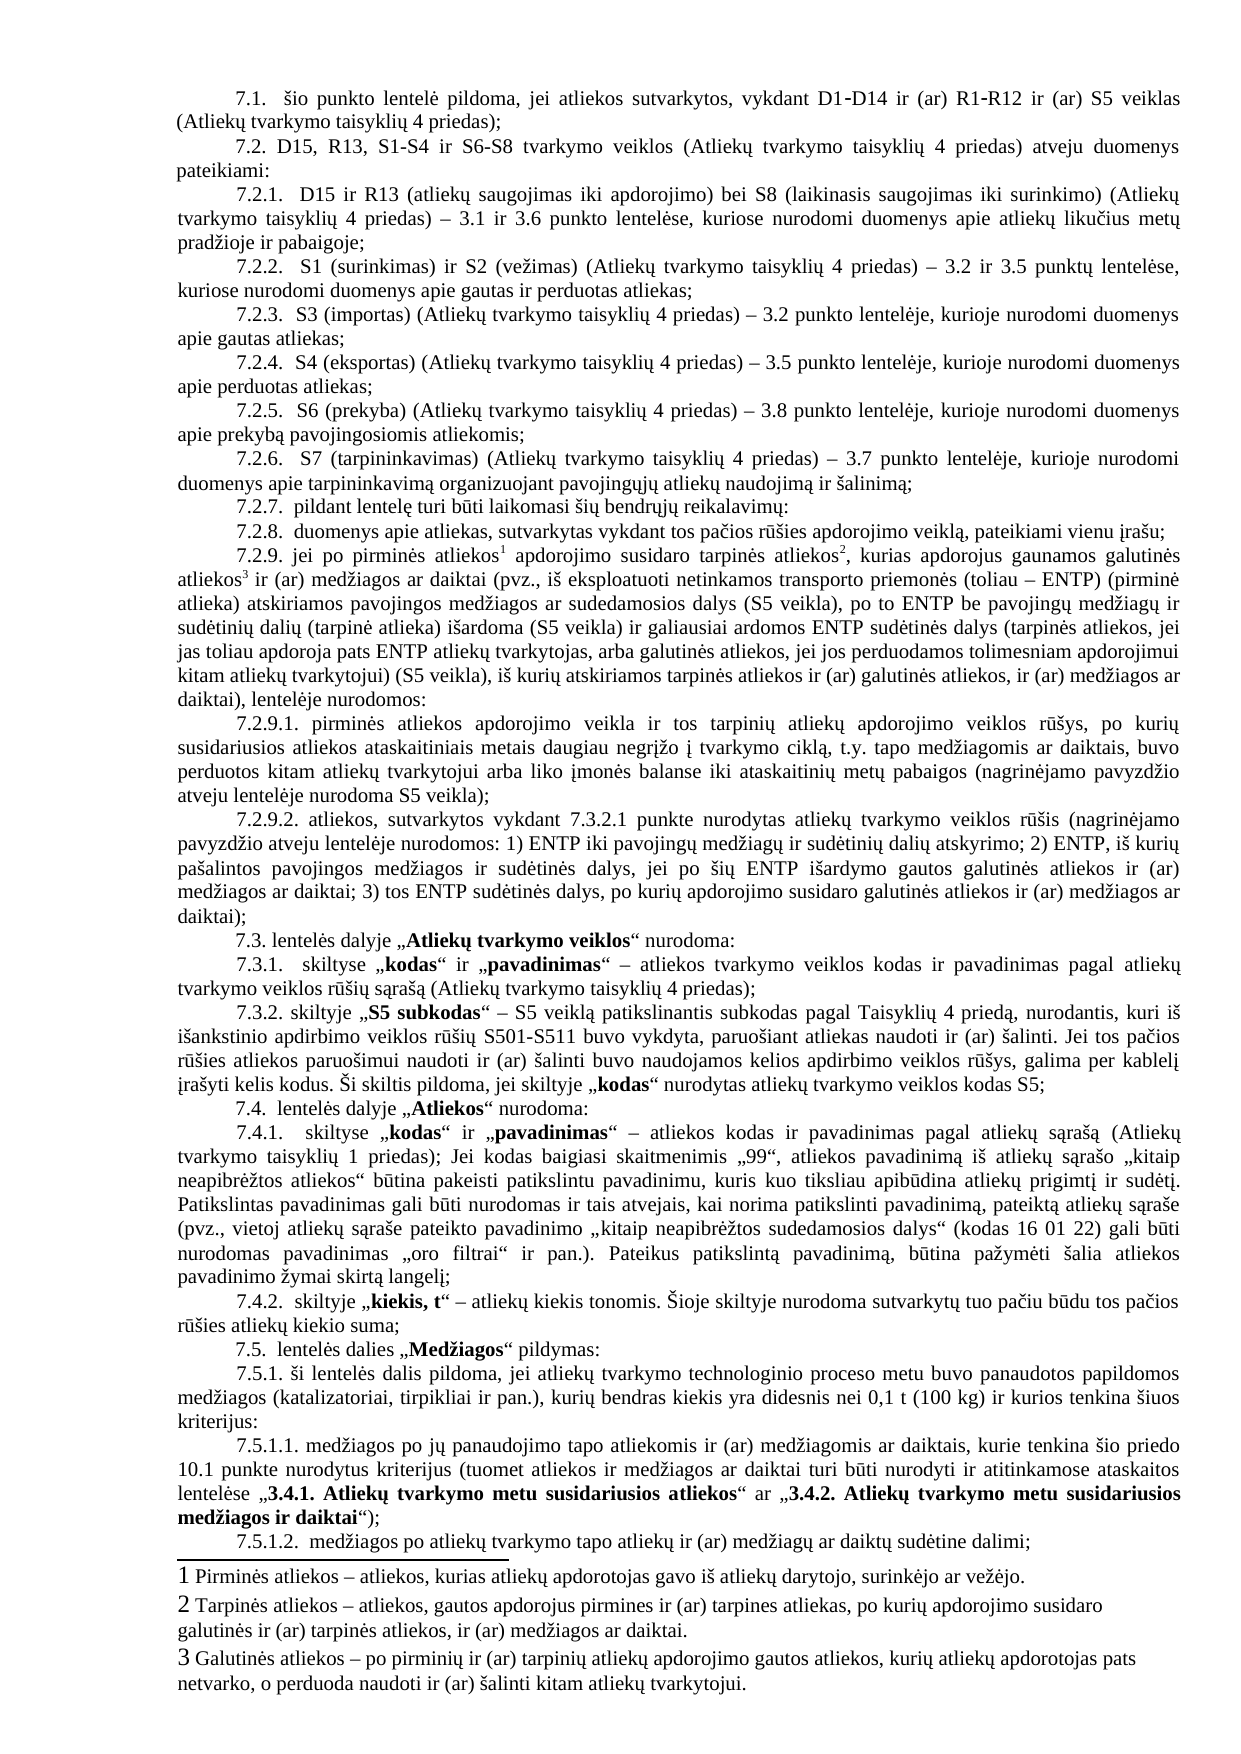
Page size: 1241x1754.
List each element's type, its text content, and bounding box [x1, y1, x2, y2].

text Tarpinės atliekos – atliekos, gautos apdorojus pirmines ir (ar) tarpines atliekas, po kurių apdorojimo susidaro galutinės ir (ar) tarpinės atliekos, ir (ar) medžiagos ar daiktai. [177, 1589, 1181, 1642]
text 7.2.3. S3 (importas) (Atliekų tvarkymo taisyklių 4 priedas) – 3.2 punkto lentelėje, kurioje nurodomi duomenys apie gautas atliekas; [177, 302, 1181, 350]
text 7.5.1. ši lentelės dalis pildoma, jei atliekų tvarkymo technologinio proceso metu buvo panaudotos papildomos medžiagos (katalizatoriai, tirpikliai ir pan.), kurių bendras kiekis yra didesnis nei 0,1 t (100 kg) ir kurios tenkina šiuos kriterijus: [177, 1361, 1181, 1433]
text 7.4.2. skiltyje „kiekis, t“ – atliekų kiekis tonomis. Šioje skiltyje nurodoma sutvarkytų tuo pačiu būdu tos pačios rūšies atliekų kiekio suma; [177, 1288, 1181, 1337]
text 7.5.1.1. medžiagos po jų panaudojimo tapo atliekomis ir (ar) medžiagomis ar daiktais, kurie tenkina šio priedo 10.1 punkte nurodytus kriterijus (tuomet atliekos ir medžiagos ar daiktai turi būti nurodyti ir atitinkamose ataskaitos lentelėse „3.4.1. Atliekų tvarkymo metu susidariusios atliekos“ ar „3.4.2. Atliekų tvarkymo metu susidariusios medžiagos ir daiktai“); [177, 1433, 1181, 1529]
text 7.2.7. pildant lentelę turi būti laikomasi šių bendrųjų reikalavimų: [177, 494, 1181, 518]
text 7.2.2. S1 (surinkimas) ir S2 (vežimas) (Atliekų tvarkymo taisyklių 4 priedas) – 3.2 ir 3.5 punktų lentelėse, kuriose nurodomi duomenys apie gautas ir perduotas atliekas; [177, 254, 1181, 302]
text 7.2.5. S6 (prekyba) (Atliekų tvarkymo taisyklių 4 priedas) – 3.8 punkto lentelėje, kurioje nurodomi duomenys apie prekybą pavojingosiomis atliekomis; [177, 398, 1181, 446]
text 7.3.1. skiltyse „kodas“ ir „pavadinimas“ – atliekos tvarkymo veiklos kodas ir pavadinimas pagal atliekų tvarkymo veiklos rūšių sąrašą (Atliekų tvarkymo taisyklių 4 priedas); [177, 952, 1181, 1000]
text 7.3. lentelės dalyje „Atliekų tvarkymo veiklos“ nurodoma: [176, 928, 1181, 952]
text 7.2.4. S4 (eksportas) (Atliekų tvarkymo taisyklių 4 priedas) – 3.5 punkto lentelėje, kurioje nurodomi duomenys apie perduotas atliekas; [177, 350, 1181, 398]
text 7.5.1.2. medžiagos po atliekų tvarkymo tapo atliekų ir (ar) medžiagų ar daiktų sudėtine dalimi; [177, 1529, 1181, 1553]
text 7.3.2. skiltyje „S5 subkodas“ – S5 veiklą patikslinantis subkodas pagal Taisyklių 4 priedą, nurodantis, kuri iš išankstinio apdirbimo veiklos rūšių S501-S511 buvo vykdyta, paruošiant atliekas naudoti ir (ar) šalinti. Jei tos pačios rūšies atliekos paruošimui naudoti ir (ar) šalinti buvo naudojamos kelios apdirbimo veiklos rūšys, galima per kablelį įrašyti kelis kodus. Ši skiltis pildoma, jei skiltyje „kodas“ nurodytas atliekų tvarkymo veiklos kodas S5; [177, 1000, 1181, 1096]
text 7.2.8. duomenys apie atliekas, sutvarkytas vykdant tos pačios rūšies apdorojimo veiklą, pateikiami vienu įrašu; [177, 518, 1181, 543]
text 7.2. D15, R13, S1-S4 ir S6-S8 tvarkymo veiklos (Atliekų tvarkymo taisyklių 4 priedas) atveju duomenys pateikiami: [176, 133, 1181, 182]
text 7.2.6. S7 (tarpininkavimas) (Atliekų tvarkymo taisyklių 4 priedas) – 3.7 punkto lentelėje, kurioje nurodomi duomenys apie tarpininkavimą organizuojant pavojingųjų atliekų naudojimą ir šalinimą; [177, 446, 1181, 494]
text 7.4. lentelės dalyje „Atliekos“ nurodoma: [176, 1096, 1181, 1120]
text 7.1. šio punkto lentelė pildoma, jei atliekos sutvarkytos, vykdant D1D14 ir (ar) R1R12 ir (ar) S5 veiklas (Atliekų tvarkymo taisyklių 4 priedas); [176, 85, 1181, 133]
text 7.2.9. jei po pirminės atliekos apdorojimo susidaro tarpinės atliekos, kurias apdorojus gaunamos galutinės atliekos ir (ar) medžiagos ar daiktai (pvz., iš eksploatuoti netinkamos transporto priemonės (toliau – ENTP) (pirminė atlieka) atskiriamos pavojingos medžiagos ar sudedamosios dalys (S5 veikla), po to ENTP be pavojingų medžiagų ir sudėtinių dalių (tarpinė atlieka) išardoma (S5 veikla) ir galiausiai ardomos ENTP sudėtinės dalys (tarpinės atliekos, jei jas toliau apdoroja pats ENTP atliekų tvarkytojas, arba galutinės atliekos, jei jos perduodamos tolimesniam apdorojimui kitam atliekų tvarkytojui) (S5 veikla), iš kurių atskiriamos tarpinės atliekos ir (ar) galutinės atliekos, ir (ar) medžiagos ar daiktai), lentelėje nurodomos: [177, 543, 1181, 711]
text 7.2.9.1. pirminės atliekos apdorojimo veikla ir tos tarpinių atliekų apdorojimo veiklos rūšys, po kurių susidariusios atliekos ataskaitiniais metais daugiau negrįžo į tvarkymo ciklą, t.y. tapo medžiagomis ar daiktais, buvo perduotos kitam atliekų tvarkytojui arba liko įmonės balanse iki ataskaitinių metų pabaigos (nagrinėjamo pavyzdžio atveju lentelėje nurodoma S5 veikla); [177, 711, 1181, 807]
text 7.4.1. skiltyse „kodas“ ir „pavadinimas“ – atliekos kodas ir pavadinimas pagal atliekų sąrašą (Atliekų tvarkymo taisyklių 1 priedas); Jei kodas baigiasi skaitmenimis „99“, atliekos pavadinimą iš atliekų sąrašo „kitaip neapibrėžtos atliekos“ būtina pakeisti patikslintu pavadinimu, kuris kuo tiksliau apibūdina atliekų prigimtį ir sudėtį. Patikslintas pavadinimas gali būti nurodomas ir tais atvejais, kai norima patikslinti pavadinimą, pateiktą atliekų sąraše (pvz., vietoj atliekų sąraše pateikto pavadinimo „kitaip neapibrėžtos sudedamosios dalys“ (kodas 16 01 22) gali būti nurodomas pavadinimas „oro filtrai“ ir pan.). Pateikus patikslintą pavadinimą, būtina pažymėti šalia atliekos pavadinimo žymai skirtą langelį; [177, 1120, 1181, 1288]
text Galutinės atliekos – po pirminių ir (ar) tarpinių atliekų apdorojimo gautos atliekos, kurių atliekų apdorotojas pats netvarko, o perduoda naudoti ir (ar) šalinti kitam atliekų tvarkytojui. [177, 1642, 1181, 1695]
text 7.2.1. D15 ir R13 (atliekų saugojimas iki apdorojimo) bei S8 (laikinasis saugojimas iki surinkimo) (Atliekų tvarkymo taisyklių 4 priedas) – 3.1 ir 3.6 punkto lentelėse, kuriose nurodomi duomenys apie atliekų likučius metų pradžioje ir pabaigoje; [177, 182, 1181, 254]
text 7.5. lentelės dalies „Medžiagos“ pildymas: [176, 1337, 1181, 1361]
text 7.2.9.2. atliekos, sutvarkytos vykdant 7.3.2.1 punkte nurodytas atliekų tvarkymo veiklos rūšis (nagrinėjamo pavyzdžio atveju lentelėje nurodomos: 1) ENTP iki pavojingų medžiagų ir sudėtinių dalių atskyrimo; 2) ENTP, iš kurių pašalintos pavojingos medžiagos ir sudėtinės dalys, jei po šių ENTP išardymo gautos galutinės atliekos ir (ar) medžiagos ar daiktai; 3) tos ENTP sudėtinės dalys, po kurių apdorojimo susidaro galutinės atliekos ir (ar) medžiagos ar daiktai); [177, 807, 1181, 928]
text Pirminės atliekos – atliekos, kurias atliekų apdorotojas gavo iš atliekų darytojo, surinkėjo ar vežėjo. [177, 1560, 1181, 1589]
